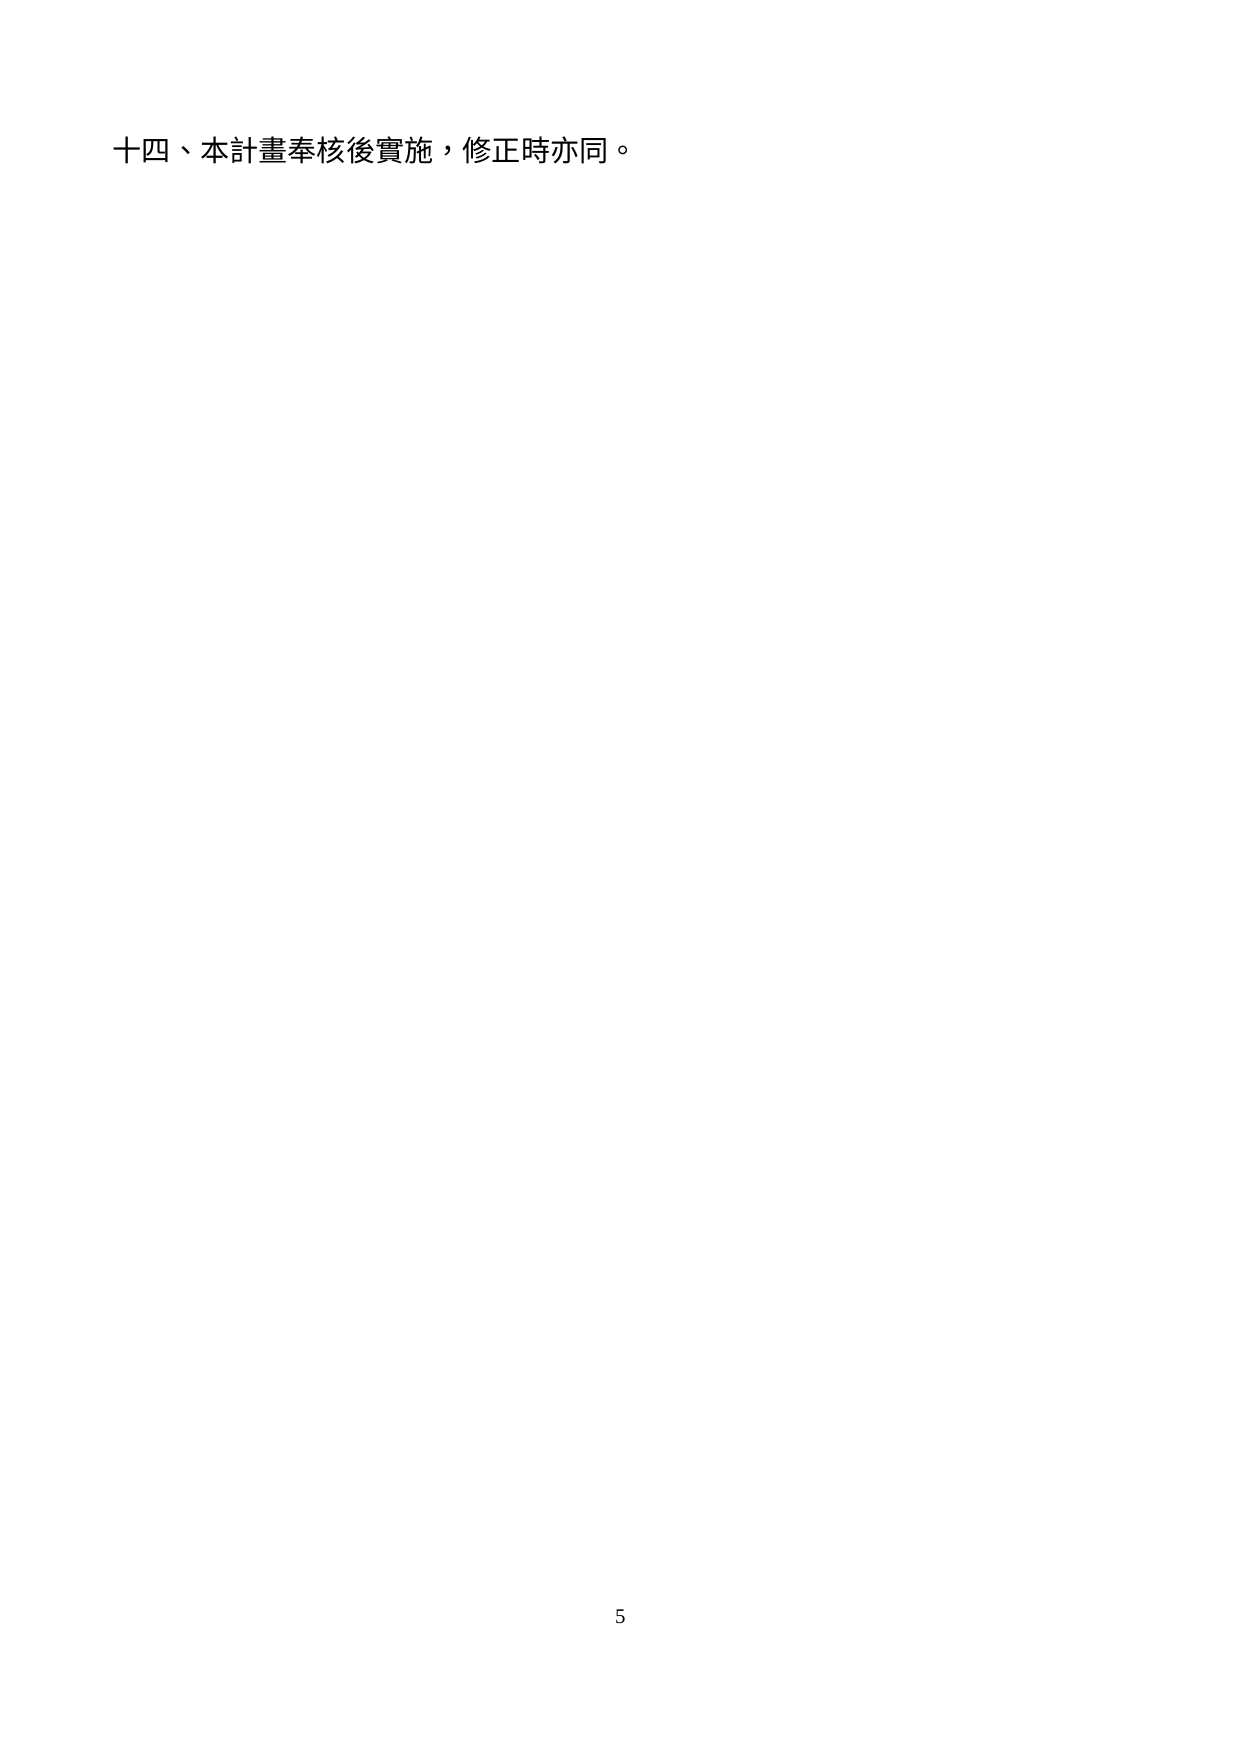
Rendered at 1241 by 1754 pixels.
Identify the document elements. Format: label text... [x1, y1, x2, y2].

text 十四、本計畫奉核後實施，修正時亦同。 [112, 127, 1128, 170]
